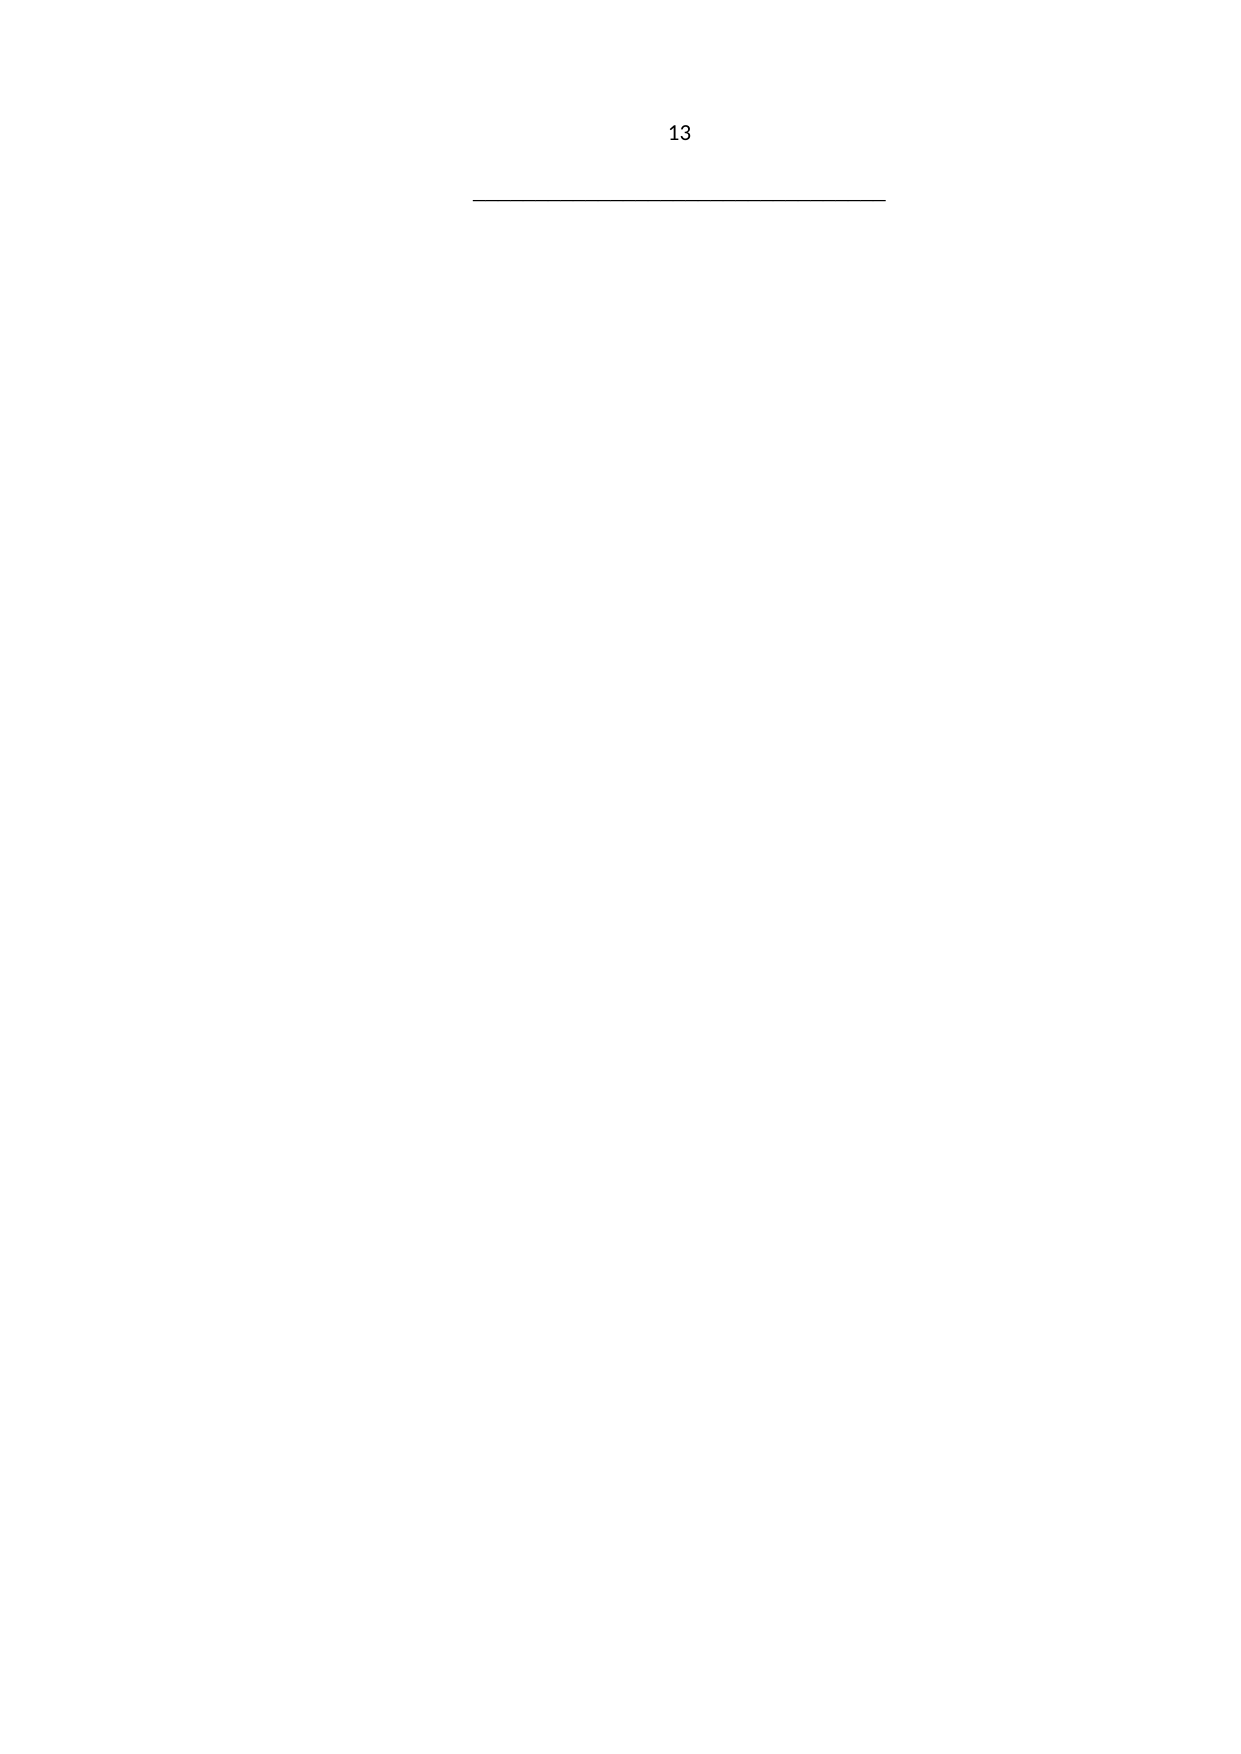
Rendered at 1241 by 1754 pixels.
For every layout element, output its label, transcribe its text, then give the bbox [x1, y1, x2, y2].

text _________________________________ [177, 175, 1181, 204]
